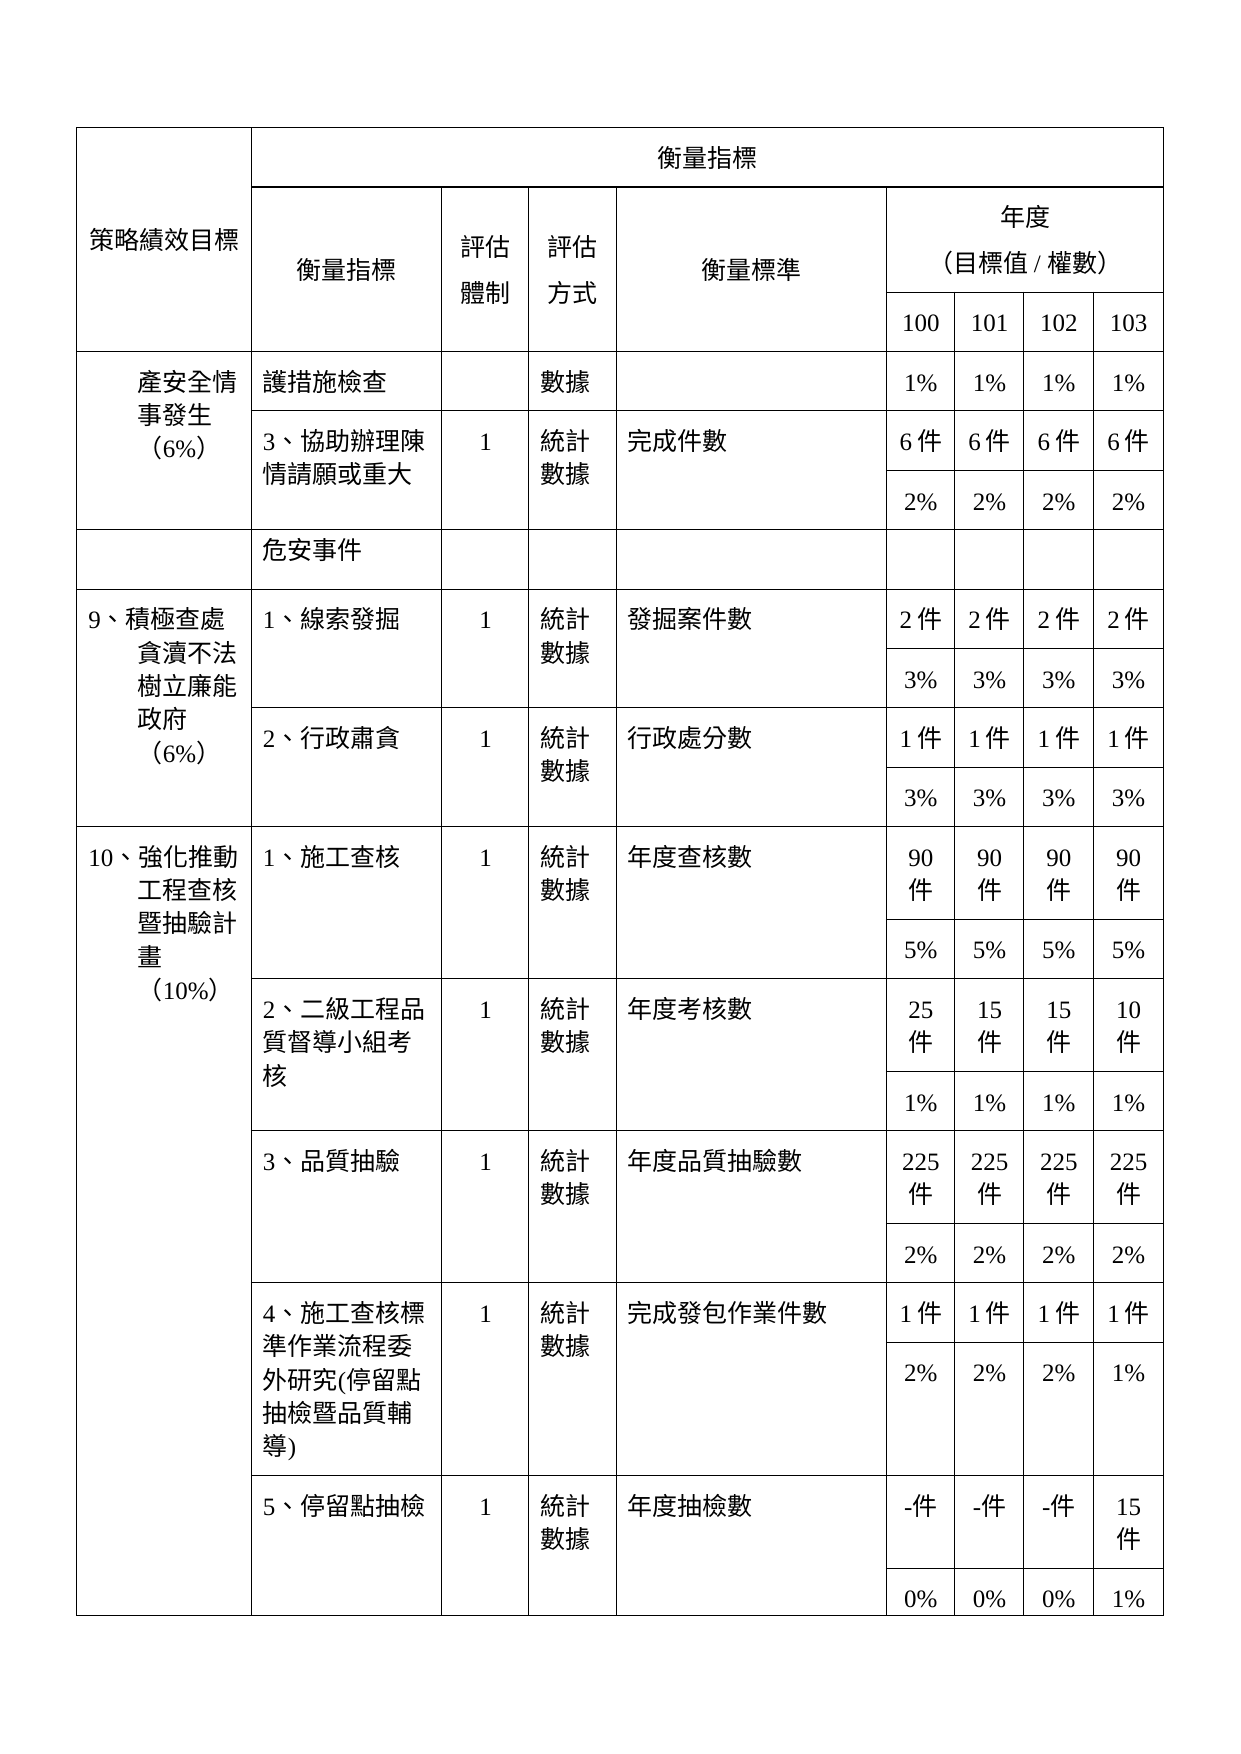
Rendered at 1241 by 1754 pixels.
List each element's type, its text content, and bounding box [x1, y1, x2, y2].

table_cell [887, 530, 954, 588]
table_cell 0% [955, 1569, 1023, 1614]
table_cell 2% [1094, 1224, 1163, 1282]
table_cell 225件 [1024, 1131, 1093, 1223]
table_cell 年度查核數 [617, 827, 886, 978]
table_cell 90件 [1094, 827, 1163, 919]
table_cell 1% [1094, 1072, 1163, 1130]
table_cell 3% [1094, 649, 1163, 707]
table_cell [955, 530, 1023, 588]
table_cell 1件 [1024, 1283, 1093, 1342]
table_cell 5% [955, 920, 1023, 978]
table_cell 1% [1094, 1343, 1163, 1475]
table_cell 強化推動工程查核暨抽驗計畫（10%） [77, 827, 251, 1614]
table_cell [1024, 530, 1093, 588]
table_cell 2件 [955, 590, 1023, 648]
table_cell 1、線索發掘 [252, 590, 441, 707]
table_cell -件 [887, 1476, 954, 1568]
table_cell 6件 [887, 411, 954, 470]
table_cell 2件 [887, 590, 954, 648]
table_cell 5% [1094, 920, 1163, 978]
table_cell 3% [887, 649, 954, 707]
table_cell 數據 [529, 352, 616, 410]
table_cell 2% [1094, 471, 1163, 529]
table_cell 1% [1024, 1072, 1093, 1130]
table_cell 15件 [955, 979, 1023, 1071]
table_cell -件 [955, 1476, 1023, 1568]
table_cell 3% [1094, 768, 1163, 826]
table_cell 3、品質抽驗 [252, 1131, 441, 1282]
table_cell 2、二級工程品質督導小組考核 [252, 979, 441, 1130]
table_cell 1件 [1094, 708, 1163, 767]
table_cell 發掘案件數 [617, 590, 886, 707]
table_cell 1% [887, 1072, 954, 1130]
table_cell 225件 [887, 1131, 954, 1223]
table_cell 2% [1024, 1224, 1093, 1282]
table_cell 1 [442, 1283, 528, 1475]
table_cell 1件 [955, 1283, 1023, 1342]
table_cell [442, 352, 528, 410]
table_cell 225件 [955, 1131, 1023, 1223]
table_header 策略績效目標 [77, 128, 251, 351]
table_cell 3% [955, 768, 1023, 826]
table_cell 5、停留點抽檢 [252, 1476, 441, 1614]
table_cell [77, 530, 251, 588]
table_cell 1 [442, 590, 528, 707]
table_cell 2% [955, 471, 1023, 529]
table_cell 統計數據 [529, 411, 616, 529]
table_cell 225件 [1094, 1131, 1163, 1223]
table_cell 0% [887, 1569, 954, 1614]
table_cell [1094, 530, 1163, 588]
table_cell 危安事件 [252, 530, 441, 588]
table_cell 6件 [1094, 411, 1163, 470]
table_cell 2、行政肅貪 [252, 708, 441, 826]
table_cell 3% [887, 768, 954, 826]
table_cell 衡量標準 [617, 188, 886, 351]
table_cell 1件 [1024, 708, 1093, 767]
table_cell 年度考核數 [617, 979, 886, 1130]
table_cell 1% [887, 352, 954, 410]
table_cell 統計數據 [529, 708, 616, 826]
table_cell -件 [1024, 1476, 1093, 1568]
table_cell 1 [442, 979, 528, 1130]
table_cell 統計數據 [529, 1283, 616, 1475]
table_cell 護措施檢查 [252, 352, 441, 410]
table_cell 1 [442, 708, 528, 826]
table_cell 2% [1024, 1343, 1093, 1475]
table_cell [617, 352, 886, 410]
table_cell [442, 530, 528, 588]
table_cell 2% [1024, 471, 1093, 529]
table_cell 103 [1094, 293, 1163, 351]
table_header 衡量指標 [252, 128, 1163, 186]
table_cell 統計數據 [529, 1131, 616, 1282]
table_cell 100 [887, 293, 954, 351]
table_cell 年度抽檢數 [617, 1476, 886, 1614]
table_cell 統計數據 [529, 1476, 616, 1614]
table_cell 3% [1024, 768, 1093, 826]
table_cell 1 [442, 827, 528, 978]
table_cell 產安全情事發生（6%） [77, 352, 251, 529]
table_cell 1% [1024, 352, 1093, 410]
table_cell 年度品質抽驗數 [617, 1131, 886, 1282]
table_cell 評估 體制 [442, 188, 528, 351]
table_cell 1% [1094, 352, 1163, 410]
table_cell 3% [955, 649, 1023, 707]
table_cell 2% [955, 1224, 1023, 1282]
table_cell 2% [887, 471, 954, 529]
table_cell 15件 [1024, 979, 1093, 1071]
table_cell 完成發包作業件數 [617, 1283, 886, 1475]
table_cell 2% [955, 1343, 1023, 1475]
table_cell 101 [955, 293, 1023, 351]
table_cell 衡量指標 [252, 188, 441, 351]
table_cell 2% [887, 1343, 954, 1475]
table_cell 1 [442, 1131, 528, 1282]
table_cell 3、協助辦理陳情請願或重大 [252, 411, 441, 529]
table_cell 1、施工查核 [252, 827, 441, 978]
table_cell 25件 [887, 979, 954, 1071]
table_cell 90件 [887, 827, 954, 919]
table_cell 評估 方式 [529, 188, 616, 351]
table_cell 15件 [1094, 1476, 1163, 1568]
table_cell 90件 [955, 827, 1023, 919]
table_cell 1 [442, 411, 528, 529]
table_cell 統計數據 [529, 979, 616, 1130]
table_cell 年度 （目標值 / 權數） [887, 188, 1163, 292]
table_cell 1% [955, 352, 1023, 410]
table_cell 90件 [1024, 827, 1093, 919]
table_cell 1件 [1094, 1283, 1163, 1342]
table_cell 6件 [1024, 411, 1093, 470]
table_cell 1件 [887, 708, 954, 767]
table_cell 3% [1024, 649, 1093, 707]
table_cell [529, 530, 616, 588]
table_cell 4、施工查核標準作業流程委外研究(停留點抽檢暨品質輔導) [252, 1283, 441, 1475]
table_cell 1 [442, 1476, 528, 1614]
table_cell 0% [1024, 1569, 1093, 1614]
table_cell 統計數據 [529, 827, 616, 978]
table_cell 完成件數 [617, 411, 886, 529]
table_cell 行政處分數 [617, 708, 886, 826]
table_cell 2件 [1094, 590, 1163, 648]
table_cell 1件 [955, 708, 1023, 767]
table_cell 1% [955, 1072, 1023, 1130]
table_cell [617, 530, 886, 588]
table_cell 2% [887, 1224, 954, 1282]
table_cell 1% [1094, 1569, 1163, 1614]
table_cell 1件 [887, 1283, 954, 1342]
table_cell 積極查處貪瀆不法樹立廉能政府（6%） [77, 590, 251, 826]
table_cell 5% [1024, 920, 1093, 978]
table_cell 6件 [955, 411, 1023, 470]
table_cell 2件 [1024, 590, 1093, 648]
table_cell 10件 [1094, 979, 1163, 1071]
table_cell 5% [887, 920, 954, 978]
table_cell 統計數據 [529, 590, 616, 707]
table_cell 102 [1024, 293, 1093, 351]
